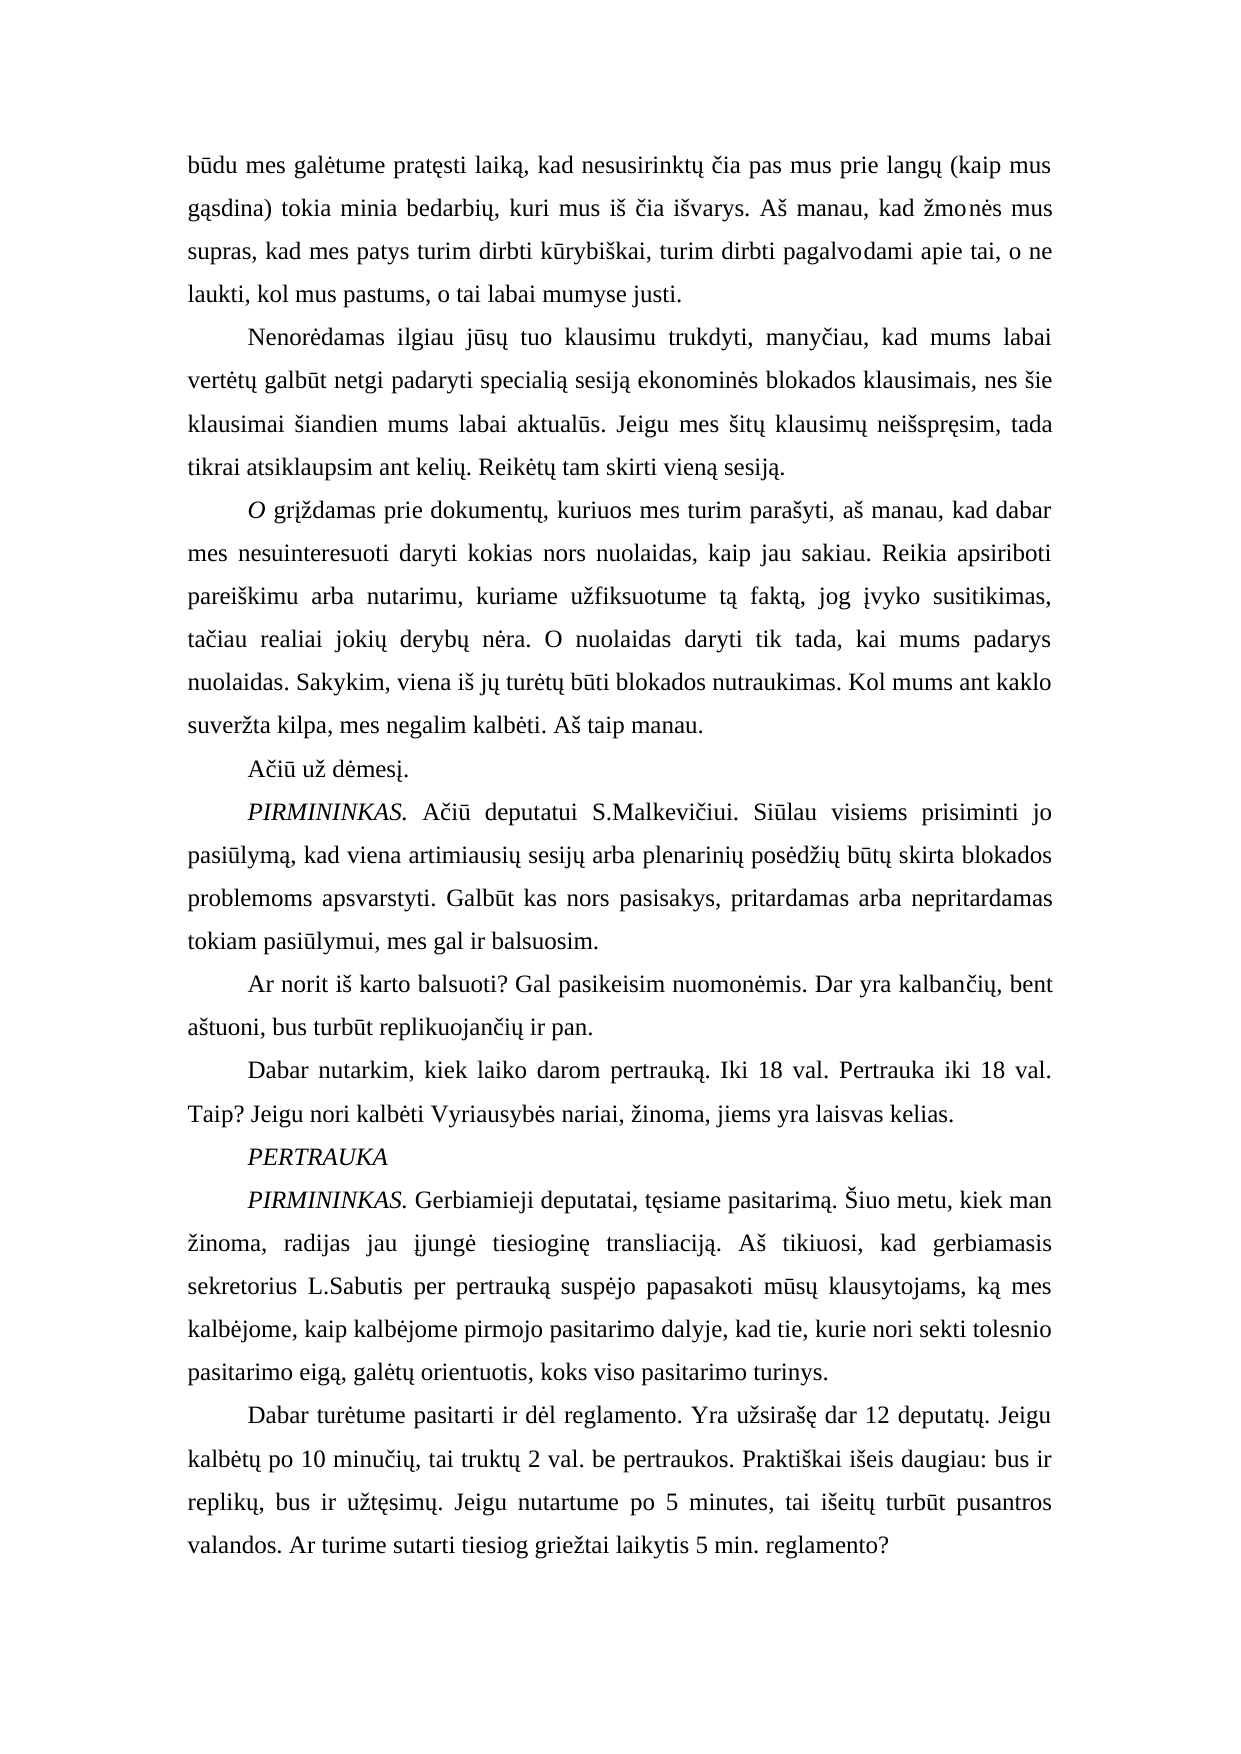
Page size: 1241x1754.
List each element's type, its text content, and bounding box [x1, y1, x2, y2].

text Ar norit iš karto balsuoti? Gal pasikeisim nuomonėmis. Dar yra kalban­čių, bent aštuoni, bus turbūt replikuojančių ir pan. [187, 969, 1053, 1041]
text Ačiū už dėmesį. [187, 754, 1053, 782]
text Nenorėdamas ilgiau jūsų tuo klausimu trukdyti, manyčiau, kad mums labai vertėtų galbūt netgi padaryti specialią sesiją ekonominės blokados klau­simais, nes šie klausimai šiandien mums labai aktualūs. Jeigu mes šitų klau­simų neišspręsim, tada tikrai atsiklaupsim ant kelių. Reikėtų tam skirti vieną sesiją. [187, 322, 1053, 481]
text PIRMININKAS. Ačiū deputatui S.Malkevičiui. Siūlau visiems prisiminti jo pasiūlymą, kad viena artimiausių sesijų arba plenarinių posėdžių būtų skirta blokados problemoms apsvarstyti. Galbūt kas nors pasisakys, pritar­damas arba nepritardamas tokiam pasiūlymui, mes gal ir balsuosim. [187, 797, 1053, 955]
text PIRMININKAS. Gerbiamieji deputatai, tęsiame pasitarimą. Šiuo metu, kiek man žinoma, radijas jau įjungė tiesioginę transliaciją. Aš tikiuosi, kad gerbiamasis sekretorius L.Sabutis per pertrauką suspėjo papasakoti mūsų klausytojams, ką mes kalbėjome, kaip kalbėjome pirmojo pasitarimo dalyje, kad tie, kurie nori sekti tolesnio pasitarimo eigą, galėtų orientuotis, koks viso pasitarimo turinys. [187, 1185, 1053, 1386]
text Dabar nutarkim, kiek laiko darom pertrauką. Iki 18 val. Pertrauka iki 18 val. Taip? Jeigu nori kalbėti Vyriausybės nariai, žinoma, jiems yra laisvas kelias. [187, 1056, 1053, 1127]
text O grįždamas prie dokumentų, kuriuos mes turim parašyti, aš manau, kad dabar mes nesuinteresuoti daryti kokias nors nuolaidas, kaip jau sakiau. Reikia apsiriboti pareiškimu arba nutarimu, kuriame užfiksuotume tą faktą, jog įvyko susitikimas, tačiau realiai jokių derybų nėra. O nuolaidas daryti tik tada, kai mums padarys nuolaidas. Sakykim, viena iš jų turėtų būti blokados nutraukimas. Kol mums ant kaklo suveržta kilpa, mes negalim kalbėti. Aš taip manau. [187, 495, 1053, 739]
text Pertrauka [187, 1142, 1053, 1171]
text būdu mes galėtume pratęsti laiką, kad nesusirinktų čia pas mus prie langų (kaip mus gąsdina) tokia minia bedarbių, kuri mus iš čia išvarys. Aš manau, kad žmo­nės mus supras, kad mes patys turim dirbti kūrybiškai, turim dirbti pagalvo­dami apie tai, o ne laukti, kol mus pastums, o tai labai mumyse justi. [187, 150, 1053, 308]
text Dabar turėtume pasitarti ir dėl reglamento. Yra užsirašę dar 12 deputatų. Jeigu kalbėtų po 10 minučių, tai truktų 2 val. be pertraukos. Praktiškai išeis daugiau: bus ir replikų, bus ir užtęsimų. Jeigu nutartume po 5 minutes, tai išeitų turbūt pusantros valandos. Ar turime sutarti tiesiog griežtai laikytis 5 min. reglamento? [187, 1401, 1053, 1559]
